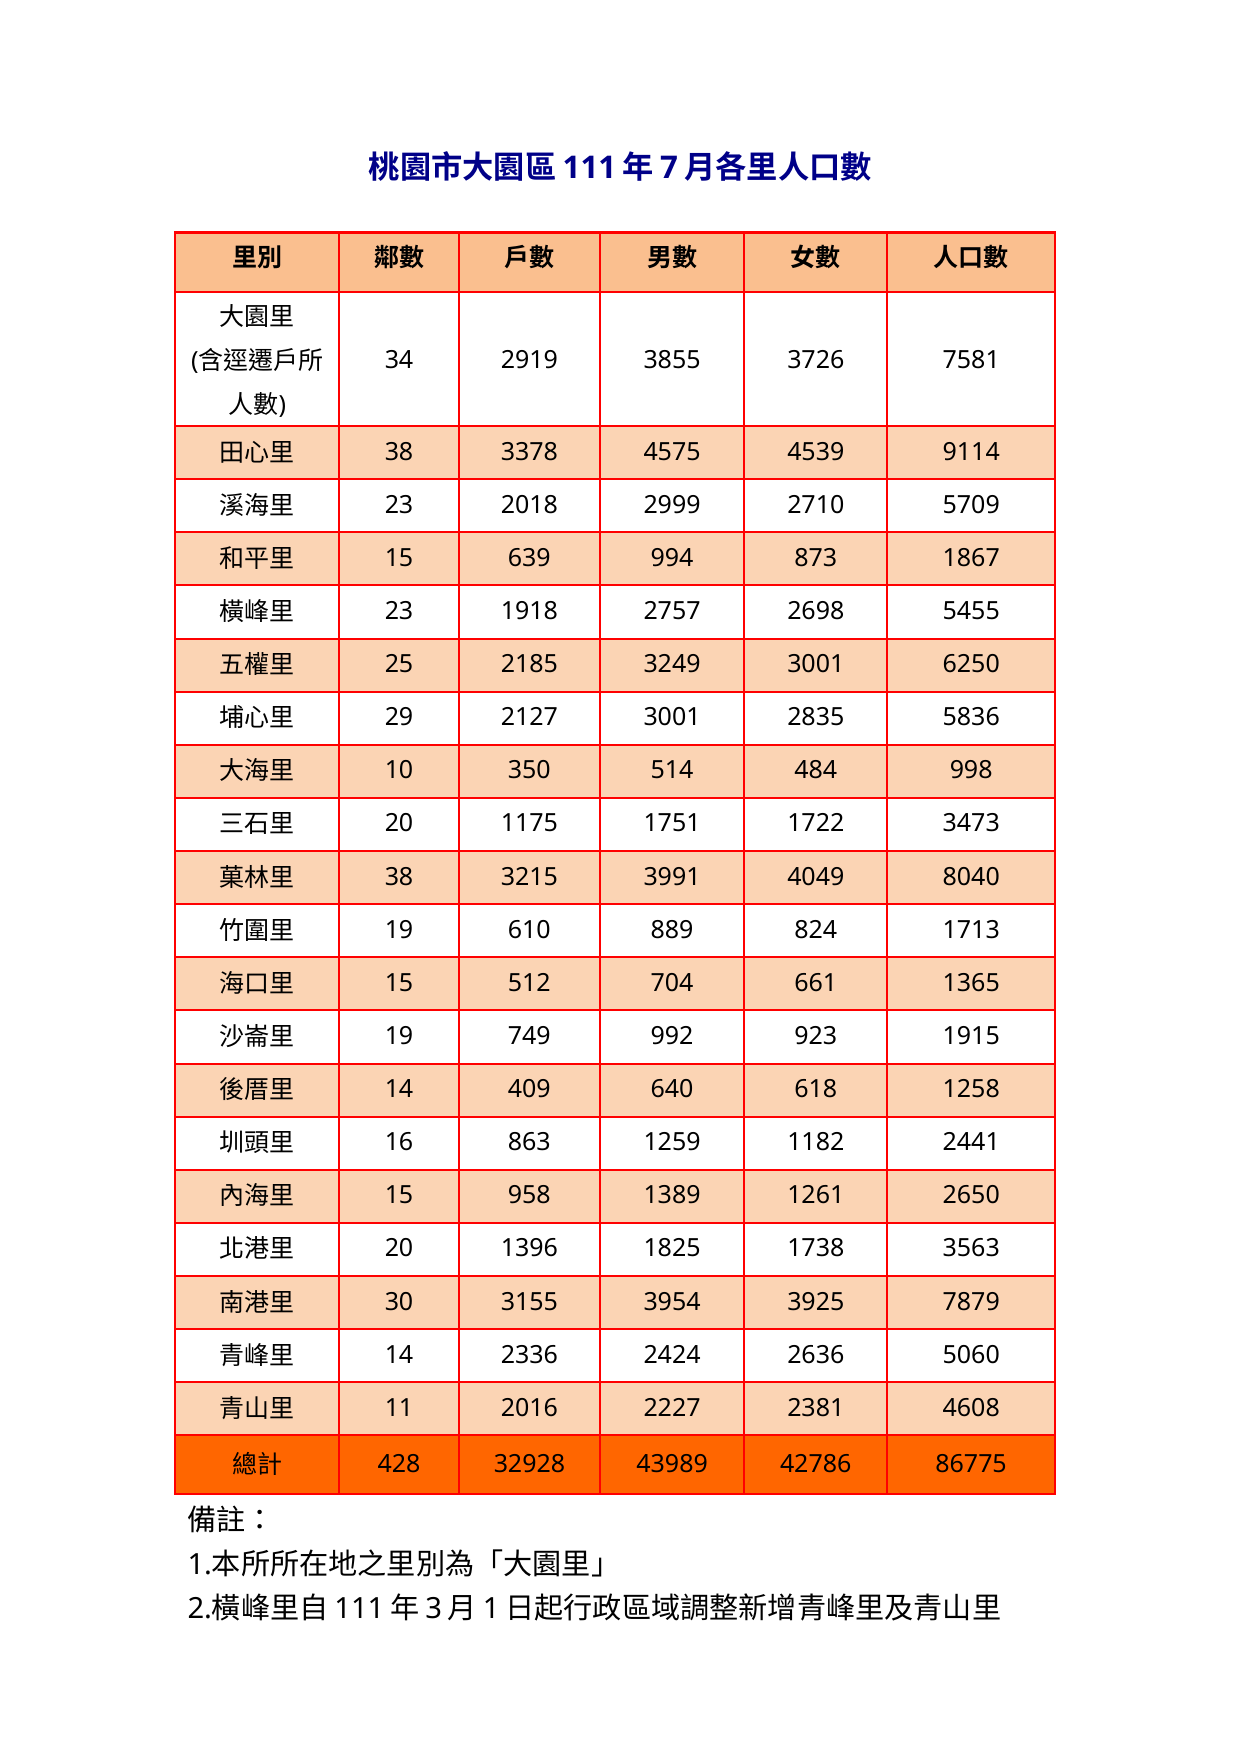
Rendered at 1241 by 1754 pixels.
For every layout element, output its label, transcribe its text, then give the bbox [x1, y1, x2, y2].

table_cell 30 [340, 1277, 458, 1328]
table_cell 青峰里 [176, 1330, 338, 1381]
table_cell 1259 [601, 1118, 743, 1169]
table_header 人口數 [888, 234, 1054, 291]
table_cell 42786 [745, 1436, 886, 1493]
table_cell 1751 [601, 799, 743, 850]
table_cell 16 [340, 1118, 458, 1169]
table_cell 3155 [460, 1277, 599, 1328]
table_cell 512 [460, 958, 599, 1009]
table_header 男數 [601, 234, 743, 291]
table_cell 20 [340, 1224, 458, 1275]
table_cell 889 [601, 905, 743, 956]
table_cell 2424 [601, 1330, 743, 1381]
table_cell 三石里 [176, 799, 338, 850]
table_cell 3855 [601, 293, 743, 425]
table_cell 992 [601, 1011, 743, 1062]
table_cell 8040 [888, 852, 1054, 903]
table_cell 溪海里 [176, 480, 338, 531]
table_cell 沙崙里 [176, 1011, 338, 1062]
table_cell 1261 [745, 1171, 886, 1222]
table_cell 23 [340, 480, 458, 531]
table_cell 7581 [888, 293, 1054, 425]
table_cell 田心里 [176, 427, 338, 478]
table_cell 5836 [888, 693, 1054, 744]
table_cell 2710 [745, 480, 886, 531]
table_cell 北港里 [176, 1224, 338, 1275]
table_cell 4049 [745, 852, 886, 903]
table_cell 43989 [601, 1436, 743, 1493]
table_cell 639 [460, 533, 599, 584]
table_cell 484 [745, 746, 886, 797]
table_cell 4539 [745, 427, 886, 478]
table_cell 1867 [888, 533, 1054, 584]
table_cell 3925 [745, 1277, 886, 1328]
table_cell 3249 [601, 640, 743, 691]
table_cell 15 [340, 1171, 458, 1222]
table_cell 4575 [601, 427, 743, 478]
table_cell 350 [460, 746, 599, 797]
table_cell 15 [340, 958, 458, 1009]
table_cell 23 [340, 586, 458, 637]
table_cell 958 [460, 1171, 599, 1222]
table_cell 2441 [888, 1118, 1054, 1169]
table_cell 25 [340, 640, 458, 691]
table_cell 640 [601, 1065, 743, 1116]
table_cell 514 [601, 746, 743, 797]
table_cell 竹圍里 [176, 905, 338, 956]
table_cell 15 [340, 533, 458, 584]
table_cell 38 [340, 427, 458, 478]
table_cell 3954 [601, 1277, 743, 1328]
table_cell 3215 [460, 852, 599, 903]
table_cell 2185 [460, 640, 599, 691]
table_cell 1915 [888, 1011, 1054, 1062]
table_cell 2018 [460, 480, 599, 531]
table_cell 749 [460, 1011, 599, 1062]
table_cell 2919 [460, 293, 599, 425]
table_cell 1389 [601, 1171, 743, 1222]
table_cell 3726 [745, 293, 886, 425]
table_cell 873 [745, 533, 886, 584]
table_cell 428 [340, 1436, 458, 1493]
table_cell 3378 [460, 427, 599, 478]
table_cell 704 [601, 958, 743, 1009]
table_cell 11 [340, 1383, 458, 1434]
table_cell 19 [340, 905, 458, 956]
table_cell 2650 [888, 1171, 1054, 1222]
table_cell 19 [340, 1011, 458, 1062]
table_cell 總計 [176, 1436, 338, 1493]
table_cell 4608 [888, 1383, 1054, 1434]
table_cell 610 [460, 905, 599, 956]
table_cell 2698 [745, 586, 886, 637]
table_cell 1396 [460, 1224, 599, 1275]
table_cell 20 [340, 799, 458, 850]
table_cell 埔心里 [176, 693, 338, 744]
table_cell 3001 [745, 640, 886, 691]
table_cell 994 [601, 533, 743, 584]
table_cell 3001 [601, 693, 743, 744]
table_cell 1713 [888, 905, 1054, 956]
table_cell 2227 [601, 1383, 743, 1434]
table_cell 青山里 [176, 1383, 338, 1434]
table_cell 86775 [888, 1436, 1054, 1493]
table_cell 34 [340, 293, 458, 425]
table_cell 1182 [745, 1118, 886, 1169]
table_cell 菓林里 [176, 852, 338, 903]
table_cell 9114 [888, 427, 1054, 478]
table_cell 5709 [888, 480, 1054, 531]
table_cell 和平里 [176, 533, 338, 584]
table_cell 1722 [745, 799, 886, 850]
table_cell 14 [340, 1330, 458, 1381]
text 備註： [187, 1495, 1053, 1539]
table_cell 32928 [460, 1436, 599, 1493]
table_cell 3991 [601, 852, 743, 903]
table_cell 大園里 (含逕遷戶所人數) [176, 293, 338, 425]
table_cell 7879 [888, 1277, 1054, 1328]
table_cell 五權里 [176, 640, 338, 691]
table_cell 海口里 [176, 958, 338, 1009]
table_cell 1825 [601, 1224, 743, 1275]
text 2.橫峰里自111年3月1日起行政區域調整新增青峰里及青山里 [187, 1583, 1053, 1628]
table_cell 923 [745, 1011, 886, 1062]
table_cell 橫峰里 [176, 586, 338, 637]
table_cell 3473 [888, 799, 1054, 850]
table_cell 內海里 [176, 1171, 338, 1222]
table_cell 1365 [888, 958, 1054, 1009]
table_cell 南港里 [176, 1277, 338, 1328]
table_cell 1918 [460, 586, 599, 637]
table_cell 1175 [460, 799, 599, 850]
table_cell 10 [340, 746, 458, 797]
table_cell 998 [888, 746, 1054, 797]
table_header 戶數 [460, 234, 599, 291]
table_cell 2336 [460, 1330, 599, 1381]
table_cell 2381 [745, 1383, 886, 1434]
text 1.本所所在地之里別為「大園里」 [187, 1539, 1053, 1583]
table_cell 2999 [601, 480, 743, 531]
table_cell 後厝里 [176, 1065, 338, 1116]
table_header 里別 [176, 234, 338, 291]
text 桃園市大園區111年7月各里人口數 [187, 121, 1053, 209]
table_header 鄰數 [340, 234, 458, 291]
table_cell 5060 [888, 1330, 1054, 1381]
table_cell 618 [745, 1065, 886, 1116]
table_cell 1258 [888, 1065, 1054, 1116]
table_cell 圳頭里 [176, 1118, 338, 1169]
table_cell 38 [340, 852, 458, 903]
table_cell 2835 [745, 693, 886, 744]
table_cell 409 [460, 1065, 599, 1116]
table_cell 6250 [888, 640, 1054, 691]
table_cell 2127 [460, 693, 599, 744]
table_cell 824 [745, 905, 886, 956]
table_cell 2636 [745, 1330, 886, 1381]
table_cell 661 [745, 958, 886, 1009]
table_header 女數 [745, 234, 886, 291]
table_cell 3563 [888, 1224, 1054, 1275]
table_cell 14 [340, 1065, 458, 1116]
table_cell 2757 [601, 586, 743, 637]
table_cell 5455 [888, 586, 1054, 637]
table_cell 29 [340, 693, 458, 744]
table_cell 863 [460, 1118, 599, 1169]
table_cell 2016 [460, 1383, 599, 1434]
table_cell 大海里 [176, 746, 338, 797]
table_cell 1738 [745, 1224, 886, 1275]
